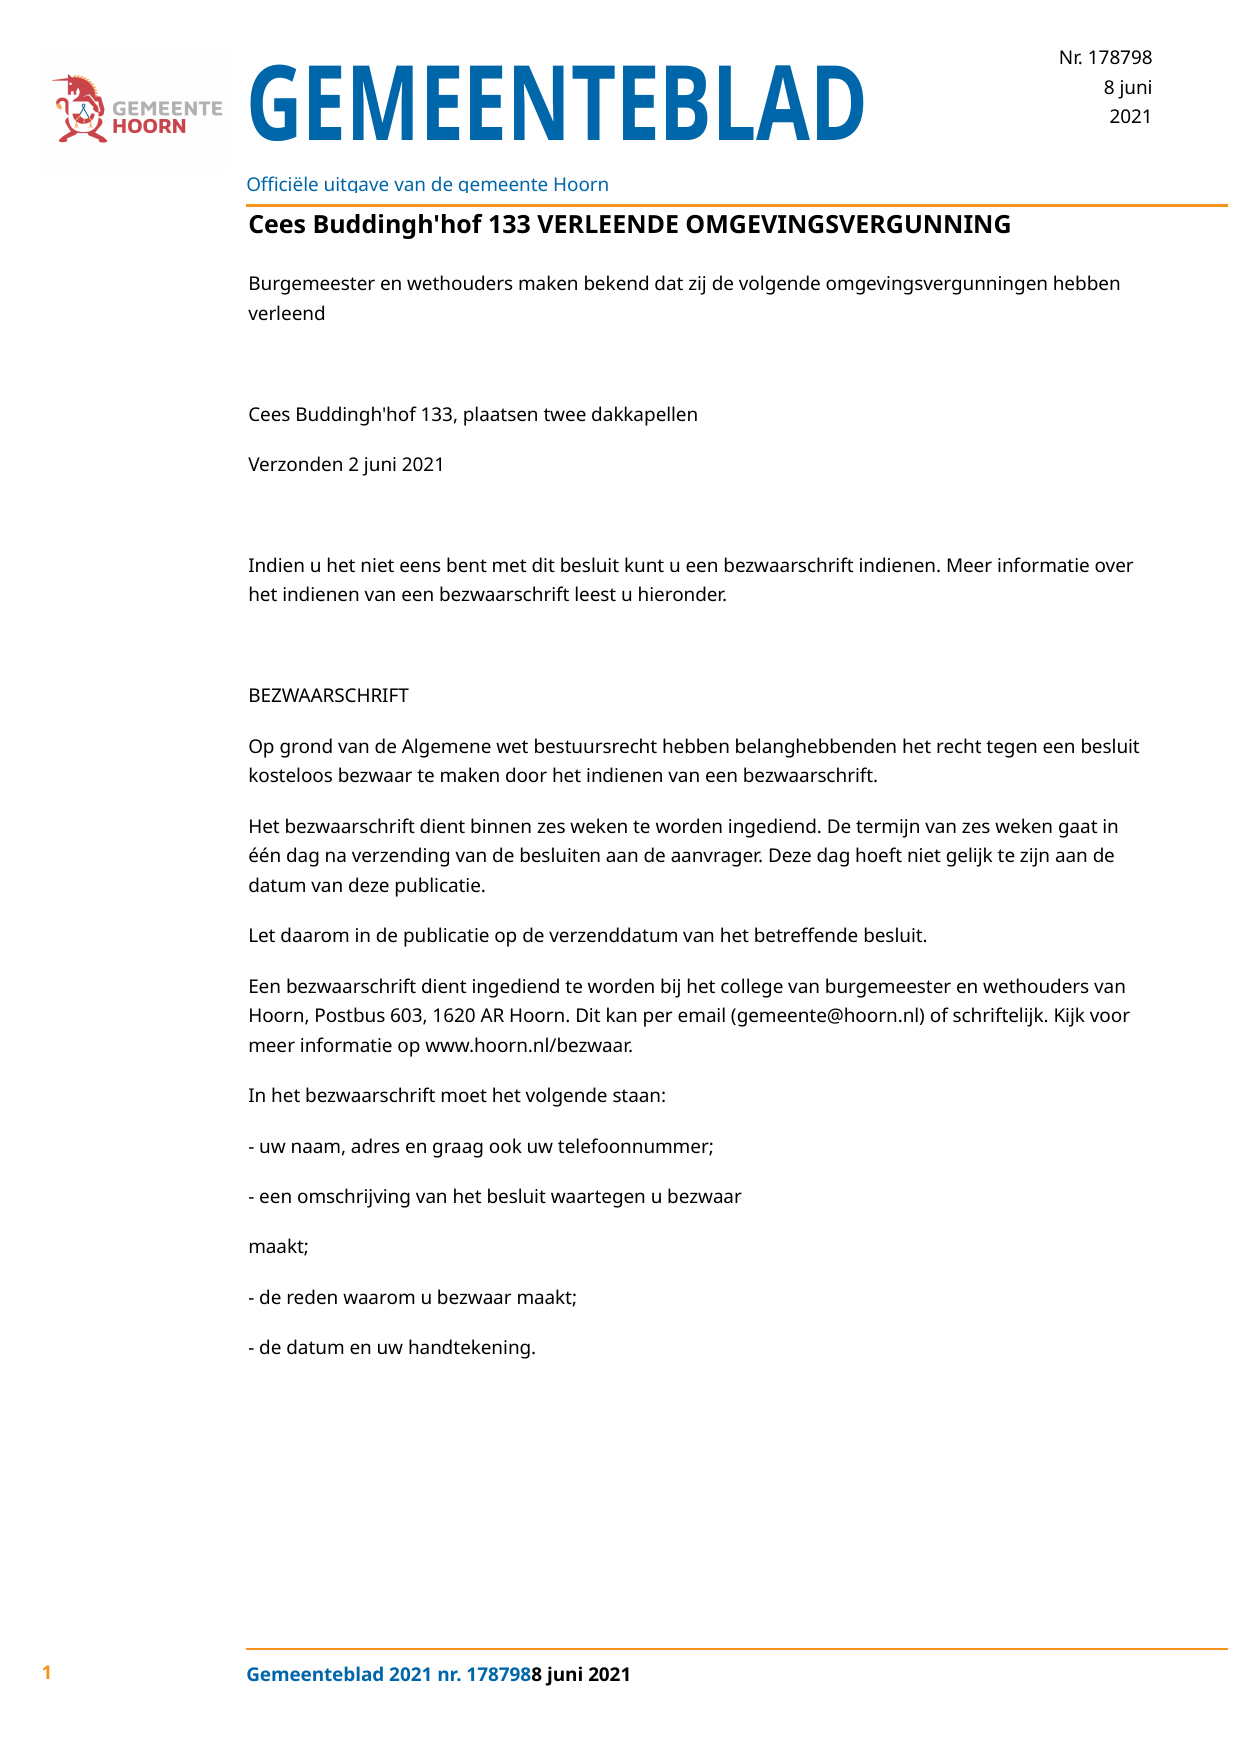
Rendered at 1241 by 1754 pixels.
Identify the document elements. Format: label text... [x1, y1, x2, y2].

text - uw naam, adres en graag ook uw telefoonnummer; [248, 1133, 1152, 1158]
text Cees Buddingh'hof 133 VERLEENDE OMGEVINGSVERGUNNING [248, 207, 1152, 241]
text Op grond van de Algemene wet bestuursrecht hebben belanghebbenden het recht tegen een besluit kosteloos bezwaar te maken door het indienen van een bezwaarschrift. [248, 733, 1152, 788]
text Een bezwaarschrift dient ingediend te worden bij het college van burgemeester en wethouders van Hoorn, Postbus 603, 1620 AR Hoorn. Dit kan per email (gemeente@hoorn.nl) of schriftelijk. Kijk voor meer informatie op www.hoorn.nl/bezwaar. [248, 973, 1152, 1058]
text Burgemeester en wethouders maken bekend dat zij de volgende omgevingsvergunningen hebben verleend [248, 270, 1152, 326]
text Cees Buddingh'hof 133, plaatsen twee dakkapellen [248, 401, 1152, 426]
text Het bezwaarschrift dient binnen zes weken te worden ingediend. De termijn van zes weken gaat in één dag na verzending van de besluiten aan de aanvrager. Deze dag hoeft niet gelijk te zijn aan de datum van deze publicatie. [248, 813, 1152, 898]
text - een omschrijving van het besluit waartegen u bezwaar [248, 1183, 1152, 1209]
text Let daarom in de publicatie op de verzenddatum van het betreffende besluit. [248, 922, 1152, 948]
text - de reden waarom u bezwaar maakt; [248, 1284, 1152, 1310]
text maakt; [248, 1234, 1152, 1259]
text In het bezwaarschrift moet het volgende staan: [248, 1082, 1152, 1108]
text Indien u het niet eens bent met dit besluit kunt u een bezwaarschrift indienen. Meer informatie over het indienen van een bezwaarschrift leest u hieronder. [248, 552, 1152, 607]
text - de datum en uw handtekening. [248, 1334, 1152, 1360]
text BEZWAARSCHRIFT [248, 682, 1152, 708]
picture [41, 47, 231, 172]
text Verzonden 2 juni 2021 [248, 451, 1152, 477]
